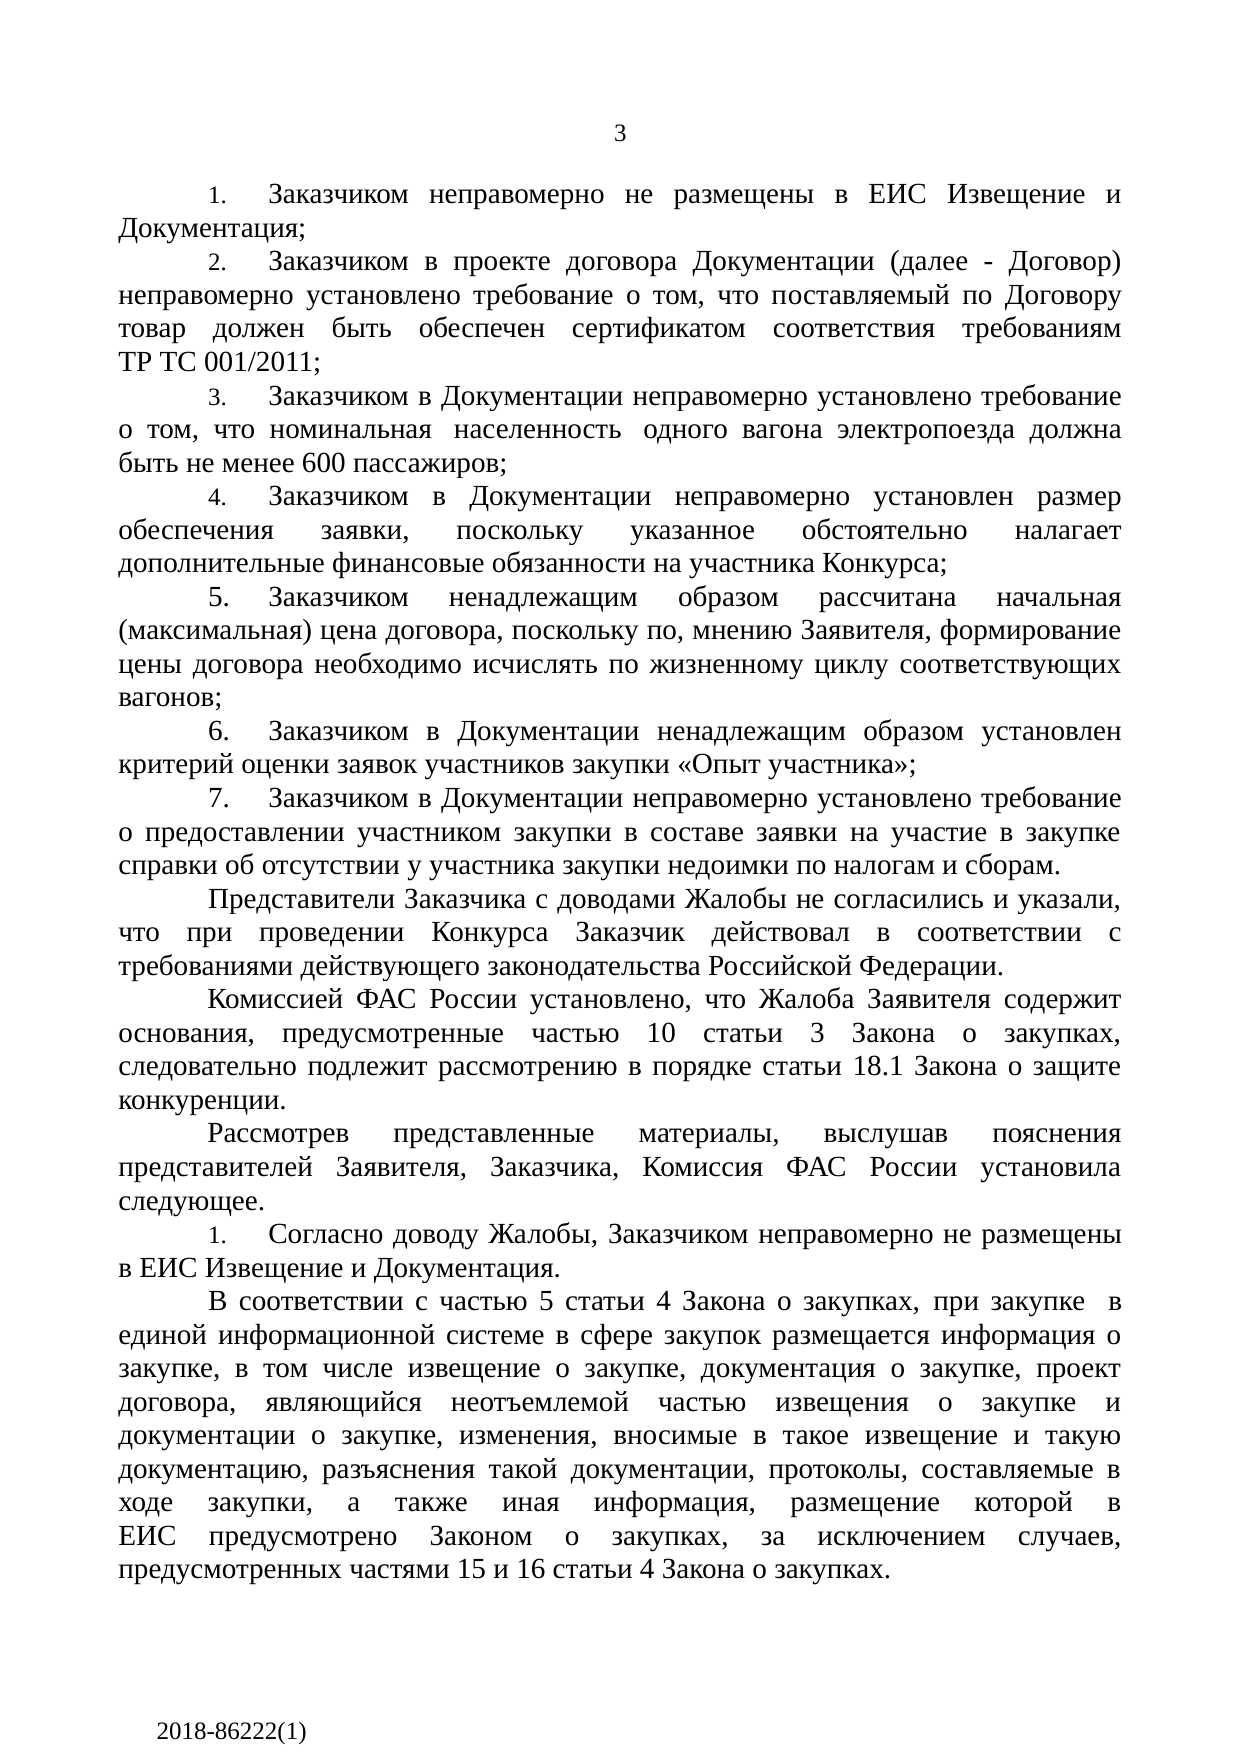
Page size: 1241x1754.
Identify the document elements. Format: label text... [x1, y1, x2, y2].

list Согласно доводу Жалобы, Заказчиком неправомерно не размещены в ЕИС Извещение и Документация. [118, 1216, 1122, 1283]
list Заказчиком в Документации ненадлежащим образом установлен критерий оценки заявок участников закупки «Опыт участника»; [118, 713, 1122, 780]
list Заказчиком в Документации неправомерно установлено требование о предоставлении участником закупки в составе заявки на участие в закупке справки об отсутствии у участника закупки недоимки по налогам и сборам. [118, 780, 1122, 881]
text В соответствии с частью 5 статьи 4 Закона о закупках, при закупке в единой информационной системе в сфере закупок размещается информация о закупке, в том числе извещение о закупке, документация о закупке, проект договора, являющийся неотъемлемой частью извещения о закупке и документации о закупке, изменения, вносимые в такое извещение и такую документацию, разъяснения такой документации, протоколы, составляемые в ходе закупки, а также иная информация, размещение которой в ЕИС предусмотрено Законом о закупках, за исключением случаев, предусмотренных частями 15 и 16 статьи 4 Закона о закупках. [118, 1283, 1122, 1585]
list Заказчиком ненадлежащим образом рассчитана начальная (максимальная) цена договора, поскольку по, мнению Заявителя, формирование цены договора необходимо исчислять по жизненному циклу соответствующих вагонов; [118, 579, 1122, 713]
list Заказчиком в проекте договора Документации (далее - Договор) неправомерно установлено требование о том, что поставляемый по Договору товар должен быть обеспечен сертификатом соответствия требованиям ТР ТС 001/2011; [118, 243, 1122, 378]
text Представители Заказчика с доводами Жалобы не согласились и указали, что при проведении Конкурса Заказчик действовал в соответствии с требованиями действующего законодательства Российской Федерации. [118, 881, 1122, 981]
list Заказчиком в Документации неправомерно установлен размер обеспечения заявки, поскольку указанное обстоятельно налагает дополнительные финансовые обязанности на участника Конкурса; [118, 478, 1122, 579]
text Рассмотрев представленные материалы, выслушав пояснения представителей Заявителя, Заказчика, Комиссия ФАС России установила следующее. [118, 1116, 1122, 1216]
list Заказчиком в Документации неправомерно установлено требование о том, что номинальная населенность одного вагона электропоезда должна быть не менее 600 пассажиров; [118, 378, 1122, 478]
text Комиссией ФАС России установлено, что Жалоба Заявителя содержит основания, предусмотренные частью 10 статьи 3 Закона о закупках, следовательно подлежит рассмотрению в порядке статьи 18.1 Закона о защите конкуренции. [118, 981, 1122, 1116]
list Заказчиком неправомерно не размещены в ЕИС Извещение и Документация; [118, 176, 1122, 243]
